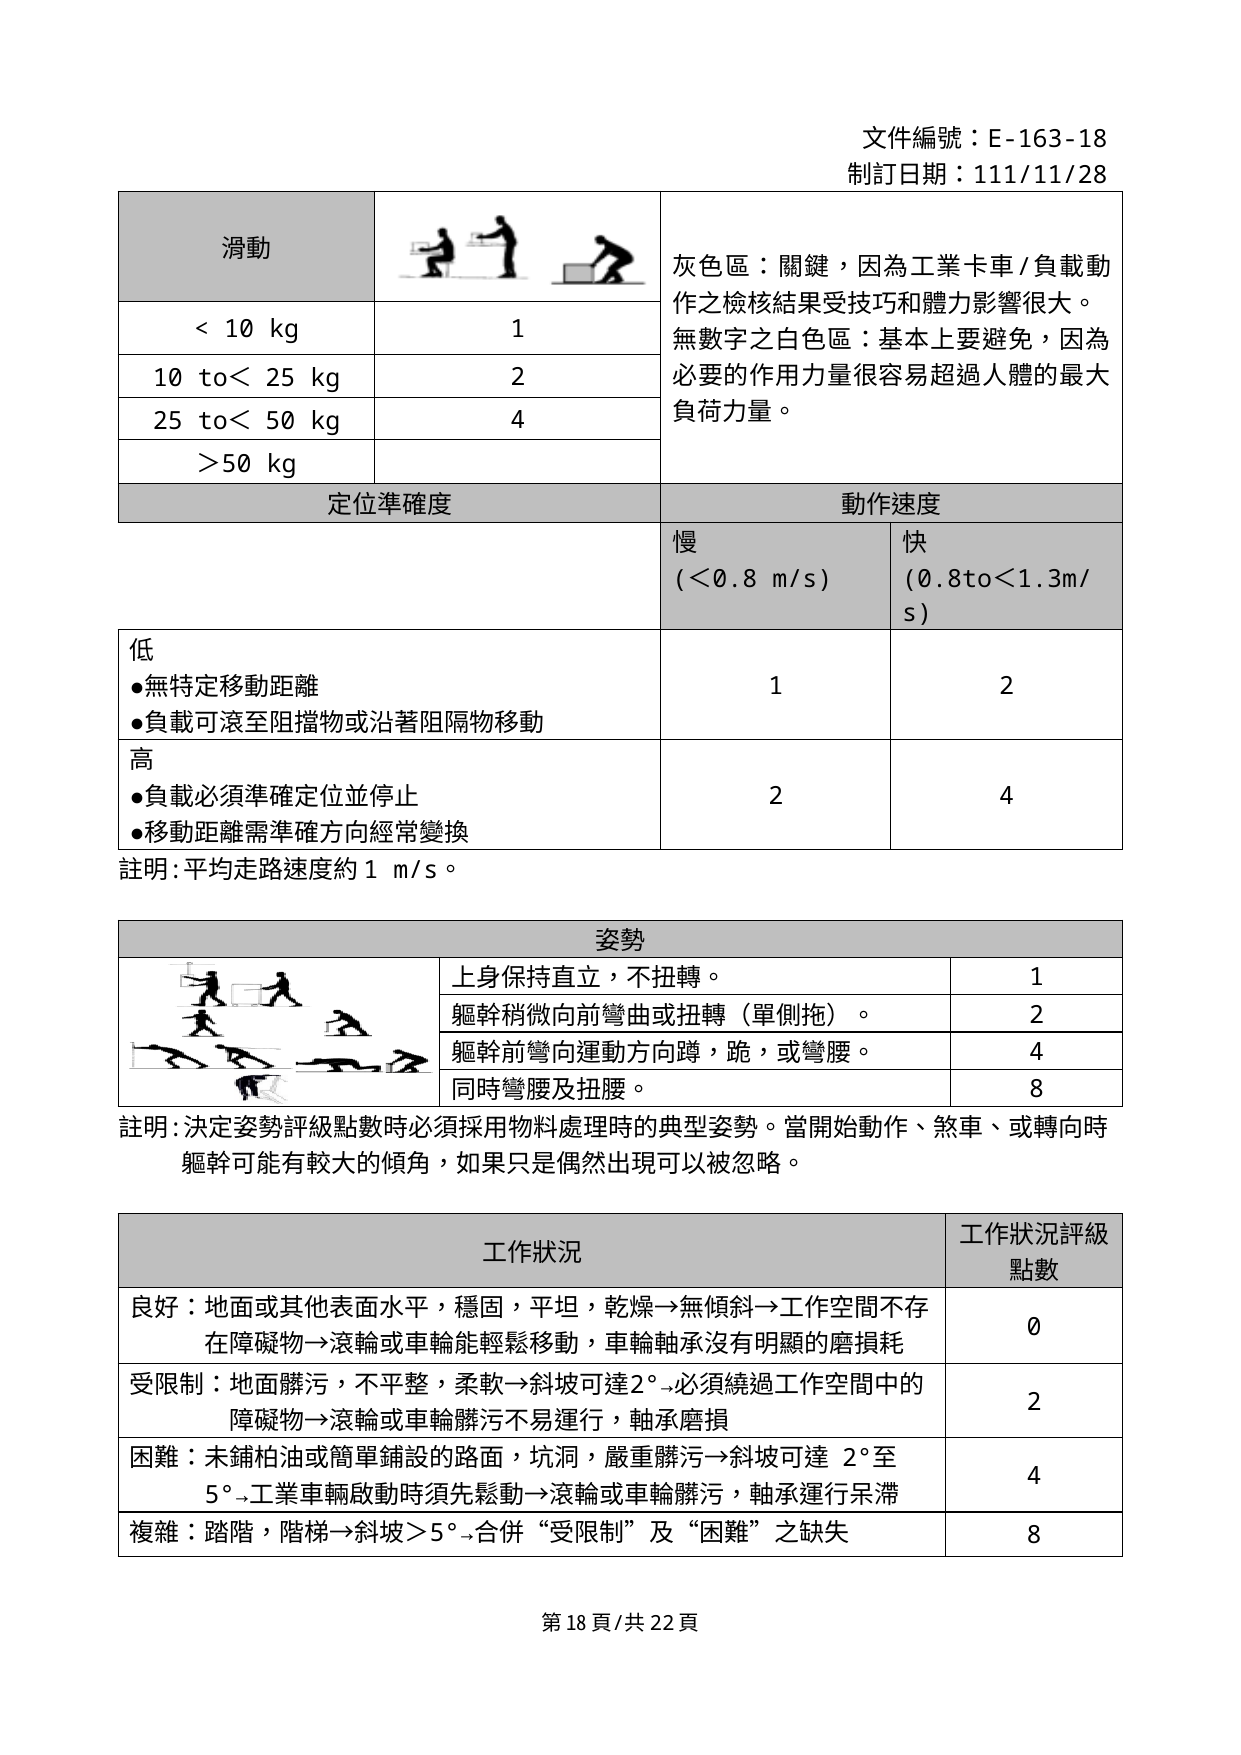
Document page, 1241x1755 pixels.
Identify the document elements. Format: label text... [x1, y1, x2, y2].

table_cell [656, 192, 660, 301]
table_cell 25 to＜ 50 kg [119, 398, 374, 439]
table_cell 軀幹前彎向運動方向蹲，跪，或彎腰。 [440, 1033, 950, 1069]
table_cell 2 [891, 630, 1122, 739]
table_cell 慢 (＜0.8 m/s) [661, 523, 890, 629]
table_cell 快 (0.8to＜1.3m/s) [891, 523, 1122, 629]
table_cell 定位準確度 [119, 484, 660, 522]
table_header 姿勢 [119, 921, 1122, 957]
table_cell [435, 958, 439, 1106]
table_cell [375, 440, 660, 483]
table_cell 滑動 [119, 192, 374, 301]
table_cell 8 [951, 1070, 1122, 1106]
table_cell < 10 kg [119, 302, 374, 354]
table_cell [375, 192, 385, 301]
text 註明:決定姿勢評級點數時必須採用物料處理時的典型姿勢。當開始動作、煞車、或轉向時軀幹可能有較大的傾角，如果只是偶然出現可以被忽略。 [118, 1107, 1122, 1179]
table_cell ＞50 kg [119, 440, 374, 483]
table_cell 高 ●負載必須準確定位並停止 ●移動距離需準確方向經常變換 [119, 740, 660, 849]
table_cell 灰色區：關鍵，因為工業卡車/負載動作之檢核結果受技巧和體力影響很大。 無數字之白色區：基本上要避免，因為必要的作用力量很容易超過人體的最大負荷力量。 [661, 192, 1122, 483]
table_cell 1 [375, 302, 660, 354]
table_cell 2 [951, 995, 1122, 1031]
table_cell 軀幹稍微向前彎曲或扭轉（單側拖）。 [440, 995, 950, 1031]
table_cell 受限制：地面髒污，不平整，柔軟→斜坡可達2°→必須繞過工作空間中的障礙物→滾輪或車輪髒污不易運行，軸承磨損 [119, 1364, 945, 1437]
table_cell 1 [951, 958, 1122, 994]
table_cell 複雜：踏階，階梯→斜坡＞5°→合併“受限制”及“困難”之缺失 [119, 1513, 945, 1556]
table_cell 1 [661, 630, 890, 739]
table_cell 同時彎腰及扭腰。 [440, 1070, 950, 1106]
text 註明:平均走路速度約1 m/s。 [118, 850, 1122, 886]
table_cell 4 [946, 1438, 1122, 1511]
table_cell 2 [946, 1364, 1122, 1437]
table_cell 低 ●無特定移動距離 ●負載可滾至阻擋物或沿著阻隔物移動 [119, 630, 660, 739]
table_cell 2 [375, 355, 660, 397]
table_cell 上身保持直立，不扭轉。 [440, 958, 950, 994]
table_cell 4 [891, 740, 1122, 849]
table_cell 4 [375, 398, 660, 439]
table_cell 動作速度 [661, 484, 1122, 522]
table_cell 困難：未鋪柏油或簡單鋪設的路面，坑洞，嚴重髒污→斜坡可達 2°至 5°→工業車輛啟動時須先鬆動→滾輪或車輪髒污，軸承運行呆滯 [119, 1438, 945, 1511]
table_cell 8 [946, 1513, 1122, 1556]
table_cell [119, 958, 129, 1106]
table_cell 2 [661, 740, 890, 849]
table_header 工作狀況 [119, 1214, 945, 1287]
table_cell 0 [946, 1288, 1122, 1363]
table_cell 4 [951, 1033, 1122, 1069]
table_cell 良好：地面或其他表面水平，穩固，平坦，乾燥→無傾斜→工作空間不存在障礙物→滾輪或車輪能輕鬆移動，車輪軸承沒有明顯的磨損耗 [119, 1288, 945, 1363]
table_header 工作狀況評級點數 [946, 1214, 1122, 1287]
table_cell 10 to＜ 25 kg [119, 355, 374, 397]
